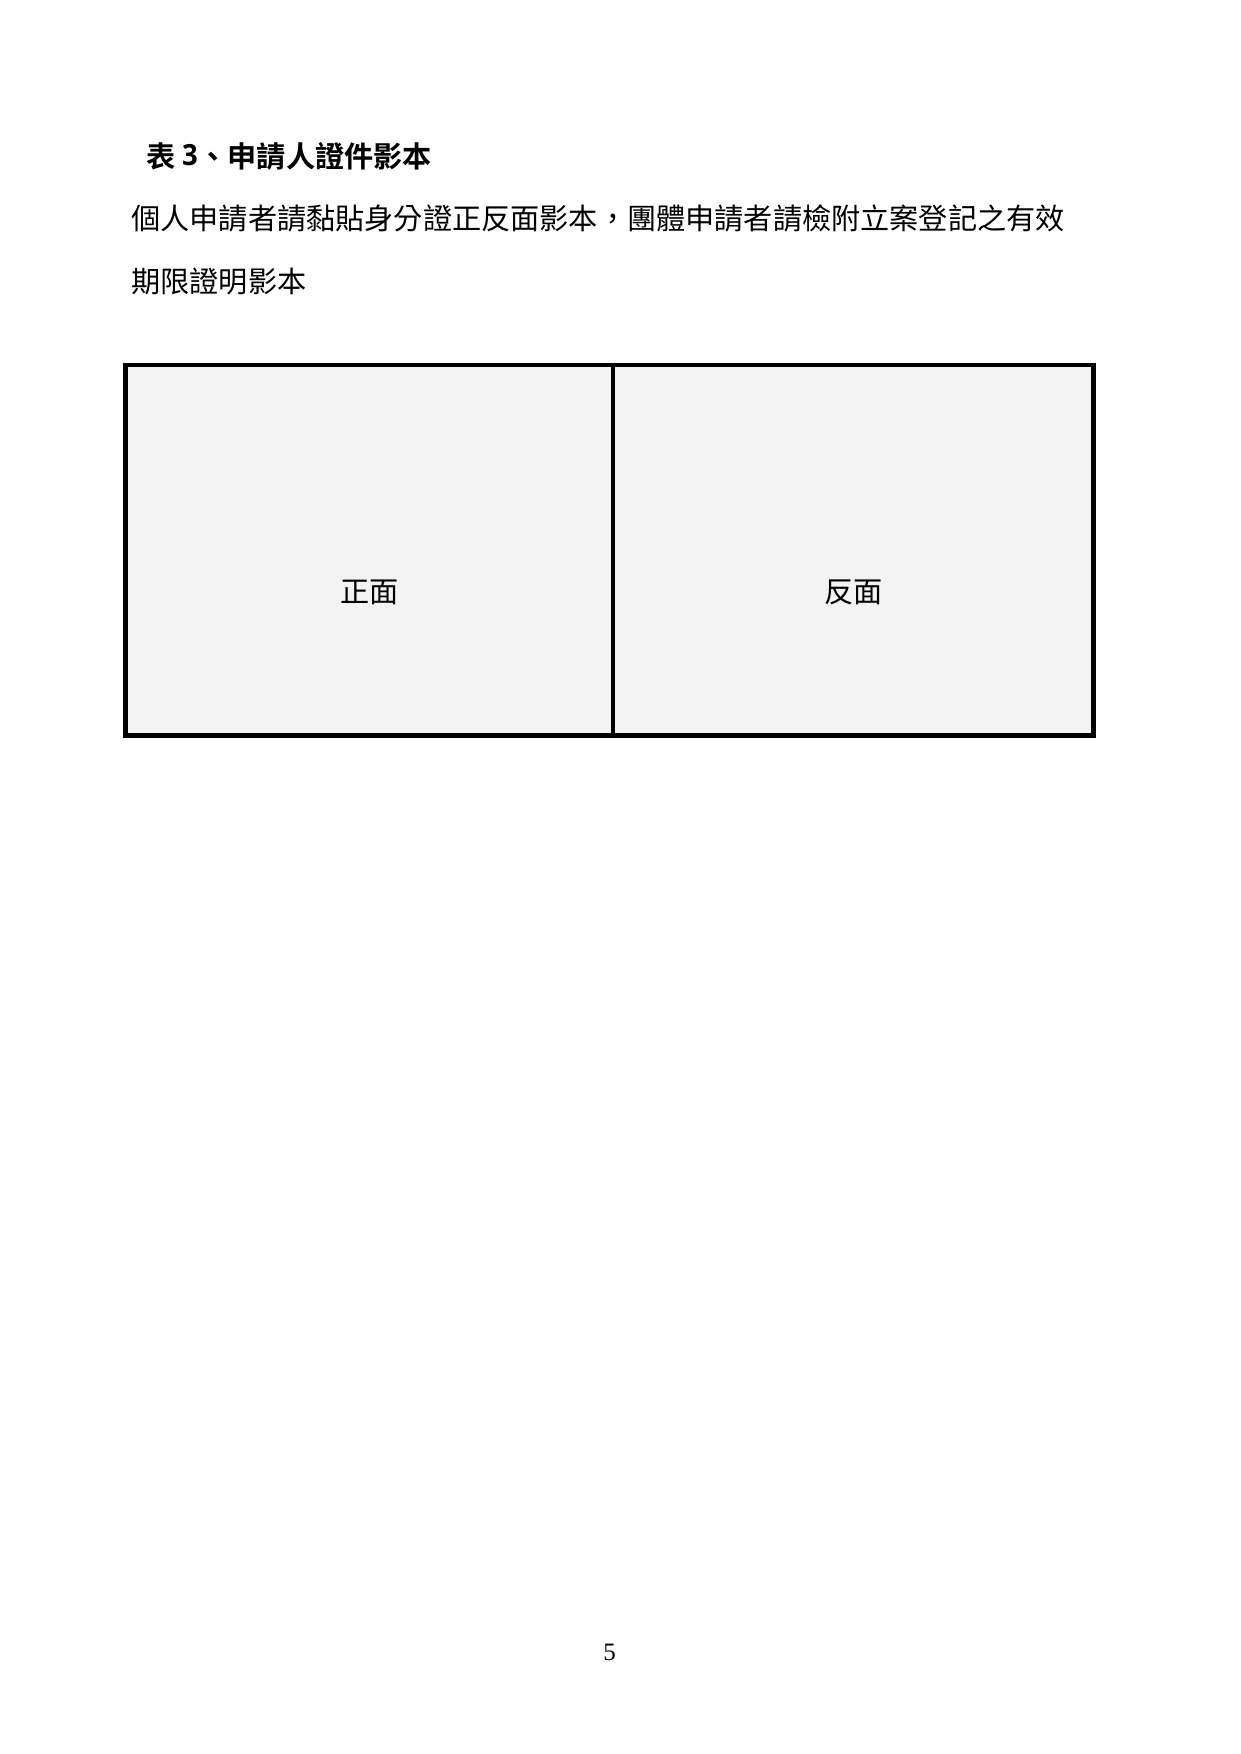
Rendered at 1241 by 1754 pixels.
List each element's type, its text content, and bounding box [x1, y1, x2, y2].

table_header 反面 [615, 367, 1091, 733]
text 個人申請者請黏貼身分證正反面影本，團體申請者請檢附立案登記之有效期限證明影本 [131, 175, 1087, 300]
text 表3、申請人證件影本 [131, 113, 1087, 175]
table_header 正面 [128, 367, 611, 733]
